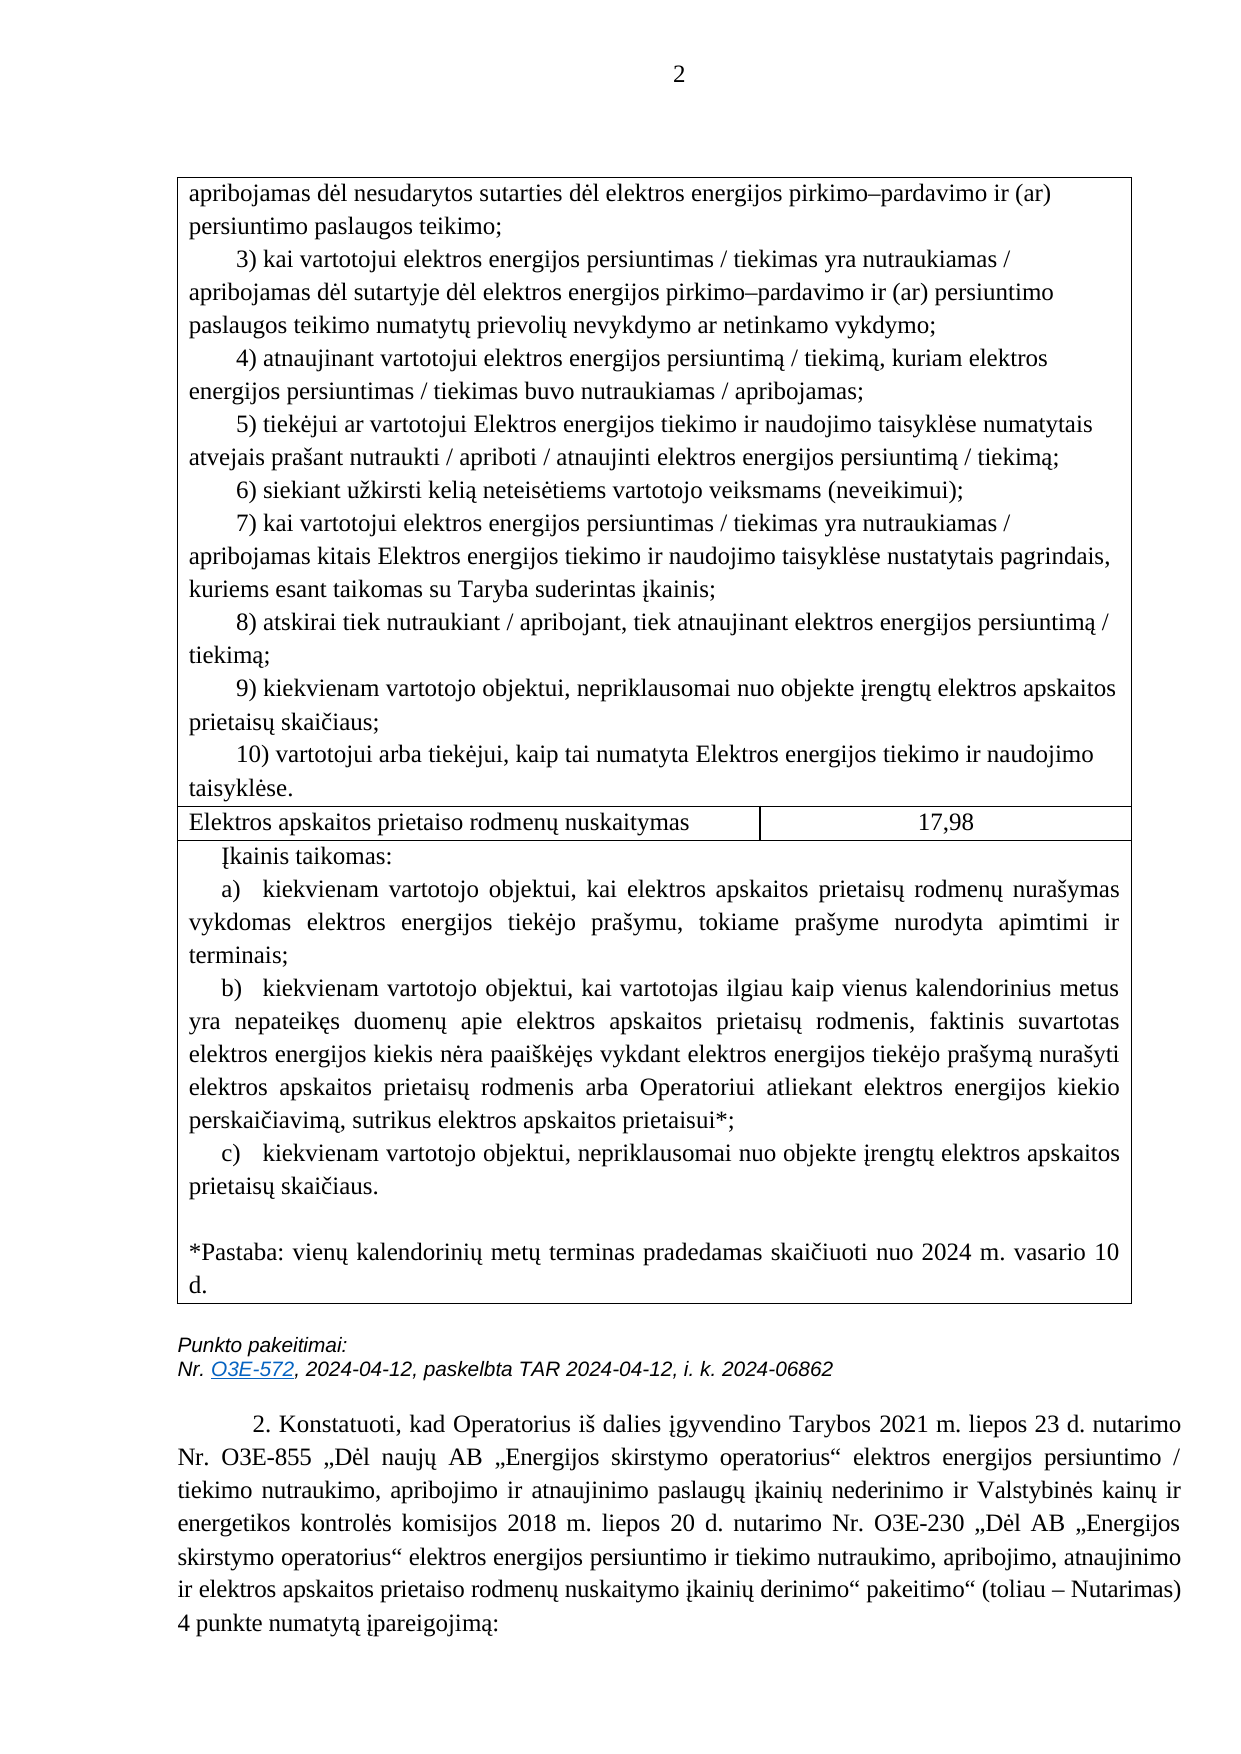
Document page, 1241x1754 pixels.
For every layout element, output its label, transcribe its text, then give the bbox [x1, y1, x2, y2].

table_cell apribojamas dėl nesudarytos sutarties dėl elektros energijos pirkimo‒pardavimo ir (ar) persiuntimo paslaugos teikimo; 3) kai vartotojui elektros energijos persiuntimas / tiekimas yra nutraukiamas / apribojamas dėl sutartyje dėl elektros energijos pirkimo–pardavimo ir (ar) persiuntimo paslaugos teikimo numatytų prievolių nevykdymo ar netinkamo vykdymo; 4) atnaujinant vartotojui elektros energijos persiuntimą / tiekimą, kuriam elektros energijos persiuntimas / tiekimas buvo nutraukiamas / apribojamas; 5) tiekėjui ar vartotojui Elektros energijos tiekimo ir naudojimo taisyklėse numatytais atvejais prašant nutraukti / apriboti / atnaujinti elektros energijos persiuntimą / tiekimą; 6) siekiant užkirsti kelią neteisėtiems vartotojo veiksmams (neveikimui); 7) kai vartotojui elektros energijos persiuntimas / tiekimas yra nutraukiamas / apribojamas kitais Elektros energijos tiekimo ir naudojimo taisyklėse nustatytais pagrindais, kuriems esant taikomas su Taryba suderintas įkainis; 8) atskirai tiek nutraukiant / apribojant, tiek atnaujinant elektros energijos persiuntimą / tiekimą; 9) kiekvienam vartotojo objektui, nepriklausomai nuo objekte įrengtų elektros apskaitos prietaisų skaičiaus; 10) vartotojui arba tiekėjui, kaip tai numatyta Elektros energijos tiekimo ir naudojimo taisyklėse. [178, 178, 1131, 806]
text Nr. O3E-572, 2024-04-12, paskelbta TAR 2024-04-12, i. k. 2024-06862 [177, 1357, 1181, 1381]
table_cell Elektros apskaitos prietaiso rodmenų nuskaitymas [178, 807, 759, 840]
text Punkto pakeitimai: [177, 1333, 1181, 1357]
table_cell 17,98 [761, 807, 1131, 840]
text 2. Konstatuoti, kad Operatorius iš dalies įgyvendino Tarybos 2021 m. liepos 23 d. nutarimo Nr. O3E-855 „Dėl naujų AB „Energijos skirstymo operatorius“ elektros energijos persiuntimo / tiekimo nutraukimo, apribojimo ir atnaujinimo paslaugų įkainių nederinimo ir Valstybinės kainų ir energetikos kontrolės komisijos 2018 m. liepos 20 d. nutarimo Nr. O3E-230 „Dėl AB „Energijos skirstymo operatorius“ elektros energijos persiuntimo ir tiekimo nutraukimo, apribojimo, atnaujinimo ir elektros apskaitos prietaiso rodmenų nuskaitymo įkainių derinimo“ pakeitimo“ (toliau – Nutarimas) 4 punkte numatytą įpareigojimą: [177, 1409, 1181, 1636]
table_cell Įkainis taikomas: a) kiekvienam vartotojo objektui, kai elektros apskaitos prietaisų rodmenų nurašymas vykdomas elektros energijos tiekėjo prašymu, tokiame prašyme nurodyta apimtimi ir terminais; b) kiekvienam vartotojo objektui, kai vartotojas ilgiau kaip vienus kalendorinius metus yra nepateikęs duomenų apie elektros apskaitos prietaisų rodmenis, faktinis suvartotas elektros energijos kiekis nėra paaiškėjęs vykdant elektros energijos tiekėjo prašymą nurašyti elektros apskaitos prietaisų rodmenis arba Operatoriui atliekant elektros energijos kiekio perskaičiavimą, sutrikus elektros apskaitos prietaisui*; c) kiekvienam vartotojo objektui, nepriklausomai nuo objekte įrengtų elektros apskaitos prietaisų skaičiaus. *Pastaba: vienų kalendorinių metų terminas pradedamas skaičiuoti nuo 2024 m. vasario 10 d. [178, 841, 1131, 1303]
